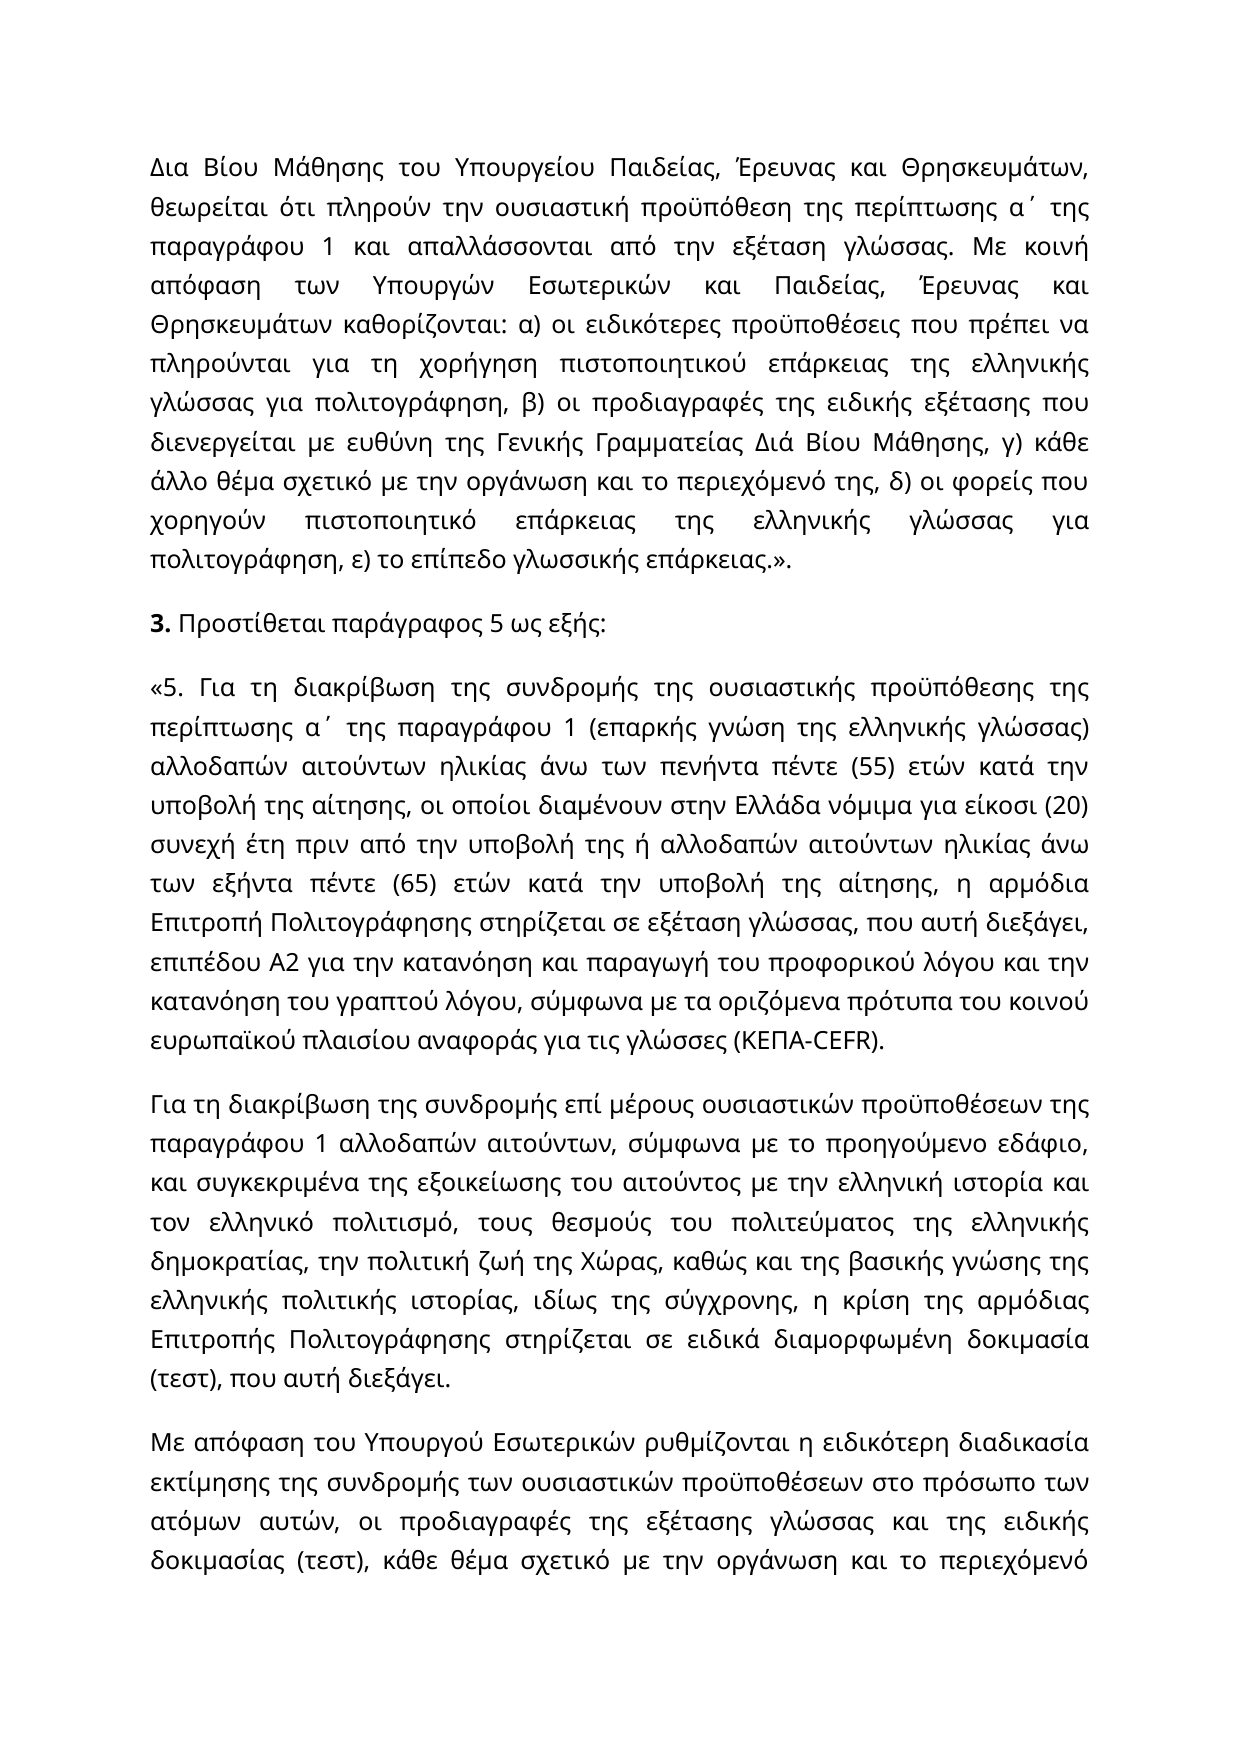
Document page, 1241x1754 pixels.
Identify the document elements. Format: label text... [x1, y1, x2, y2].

text «5. Για τη διακρίβωση της συνδρομής της ουσιαστικής προϋπόθεσης της περίπτωσης α΄ της παραγράφου 1 (επαρκής γνώση της ελληνικής γλώσσας) αλλοδαπών αιτούντων ηλικίας άνω των πενήντα πέντε (55) ετών κατά την υποβολή της αίτησης, οι οποίοι διαμένουν στην Ελλάδα νόμιμα για είκοσι (20) συνεχή έτη πριν από την υποβολή της ή αλλοδαπών αιτούντων ηλικίας άνω των εξήντα πέντε (65) ετών κατά την υποβολή της αίτησης, η αρμόδια Επιτροπή Πολιτογράφησης στηρίζεται σε εξέταση γλώσσας, που αυτή διεξάγει, επιπέδου Α2 για την κατανόηση και παραγωγή του προφορικού λόγου και την κατανόηση του γραπτού λόγου, σύμφωνα με τα οριζόμενα πρότυπα του κοινού ευρωπαϊκού πλαισίου αναφοράς για τις γλώσσες (ΚΕΠΑ-CEFR). [150, 670, 1090, 1057]
text Δια Βίου Μάθησης του Υπουργείου Παιδείας, Έρευνας και Θρησκευμάτων, θεωρείται ότι πληρούν την ουσιαστική προϋπόθεση της περίπτωσης α΄ της παραγράφου 1 και απαλλάσσονται από την εξέταση γλώσσας. Με κοινή απόφαση των Υπουργών Εσωτερικών και Παιδείας, Έρευνας και Θρησκευμάτων καθορίζονται: α) οι ειδικότερες προϋποθέσεις που πρέπει να πληρούνται για τη χορήγηση πιστοποιητικού επάρκειας της ελληνικής γλώσσας για πολιτογράφηση, β) οι προδιαγραφές της ειδικής εξέτασης που διενεργείται με ευθύνη της Γενικής Γραμματείας Διά Βίου Μάθησης, γ) κάθε άλλο θέμα σχετικό με την οργάνωση και το περιεχόμενό της, δ) οι φορείς που χορηγούν πιστοποιητικό επάρκειας της ελληνικής γλώσσας για πολιτογράφηση, ε) το επίπεδο γλωσσικής επάρκειας.». [150, 150, 1090, 576]
text 3. Προστίθεται παράγραφος 5 ως εξής: [150, 606, 1090, 640]
text Για τη διακρίβωση της συνδρομής επί μέρους ουσιαστικών προϋποθέσεων της παραγράφου 1 αλλοδαπών αιτούντων, σύμφωνα με το προηγούμενο εδάφιο, και συγκεκριμένα της εξοικείωσης του αιτούντος με την ελληνική ιστορία και τον ελληνικό πολιτισμό, τους θεσμούς του πολιτεύματος της ελληνικής δημοκρατίας, την πολιτική ζωή της Χώρας, καθώς και της βασικής γνώσης της ελληνικής πολιτικής ιστορίας, ιδίως της σύγχρονης, η κρίση της αρμόδιας Επιτροπής Πολιτογράφησης στηρίζεται σε ειδικά διαμορφωμένη δοκιμασία (τεστ), που αυτή διεξάγει. [150, 1087, 1090, 1395]
text Με απόφαση του Υπουργού Εσωτερικών ρυθμίζονται η ειδικότερη διαδικασία εκτίμησης της συνδρομής των ουσιαστικών προϋποθέσεων στο πρόσωπο των ατόμων αυτών, οι προδιαγραφές της εξέτασης γλώσσας και της ειδικής δοκιμασίας (τεστ), κάθε θέμα σχετικό με την οργάνωση και το περιεχόμενό [150, 1425, 1090, 1577]
